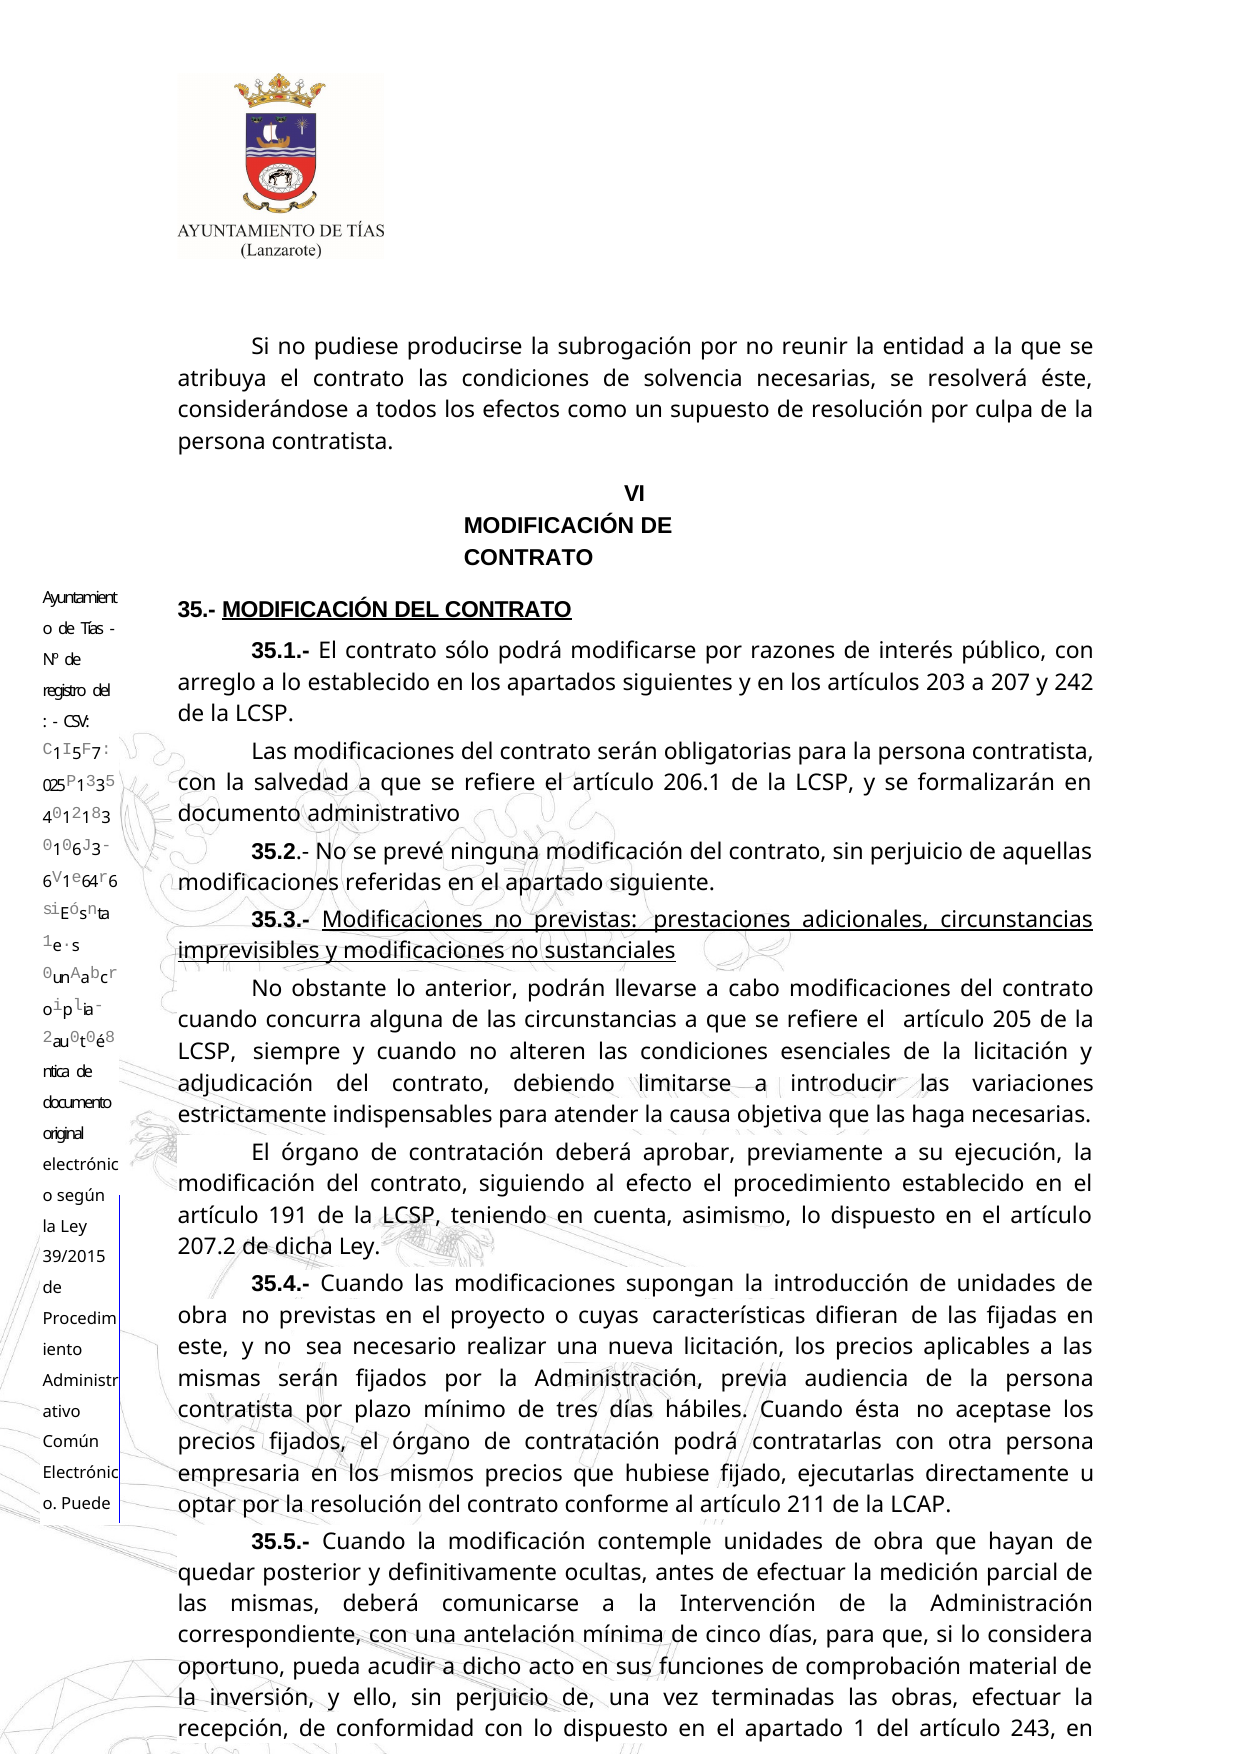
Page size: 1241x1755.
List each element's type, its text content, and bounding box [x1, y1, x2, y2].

text Las modificaciones del contrato serán obligatorias para la persona contratista, con la salvedad a que se refiere el artículo 206.1 de la LCSP, y se formalizarán en documento administrativo [995, 735, 1094, 828]
text 35.3.- Modificaciones no previstas: prestaciones adicionales, circunstancias imprevisibles y modificaciones no sustanciales [995, 903, 1093, 929]
text 35.1.- El contrato sólo podrá modificarse por razones de interés público, con arreglo a lo establecido en los apartados siguientes y en los artículos 203 a 207 y 242 de la LCSP. [177, 634, 1094, 729]
text 35.5.- Cuando la modificación contemple unidades de obra que hayan de quedar posterior y definitivamente ocultas, antes de efectuar la medición parcial de las mismas, deberá comunicarse a la Intervención de la Administración correspondiente, con una antelación mínima de cinco días, para que, si lo considera oportuno, pueda acudir a dicho acto en sus funciones de comprobación material de la inversión, y ello, sin perjuicio de, una vez terminadas las obras, efectuar la recepción, de conformidad con lo dispuesto en el apartado 1 del artículo 243, en relación con el apartado 2 del artículo 210 de la LCAP. [995, 1525, 1094, 1743]
text Ayuntamiento de Tías - Nº de registro del : - CSV: C1I5F7:025P133540121830106J3-6V1e64r6siEósnta 1e.s 0unAabcroiplia-2au0t0é8ntica de documento original electrónico según la Ley 39/2015 de Procedimiento Administrativo Común Electrónico. Puede comprobar su autenticidad en: [42, 586, 119, 1525]
text Si no pudiese producirse la subrogación por no reunir la entidad a la que se atribuya el contrato las condiciones de solvencia necesarias, se resolverá éste, considerándose a todos los efectos como un supuesto de resolución por culpa de la persona contratista. [177, 330, 1094, 456]
text No obstante lo anterior, podrán llevarse a cabo modificaciones del contrato cuando concurra alguna de las circunstancias a que se refiere el artículo 205 de la LCSP, siempre y cuando no alteren las condiciones esenciales de la licitación y adjudicación del contrato, debiendo limitarse a introducir las variaciones estrictamente indispensables para atender la causa objetiva que las haga necesarias. [995, 972, 1094, 1129]
subtitle VI MODIFICACIÓN DE CONTRATO [463, 479, 807, 571]
text 35.3.- Modificaciones no previstas: prestaciones adicionales, circunstancias imprevisibles y modificaciones no sustanciales [995, 931, 1093, 966]
text 35.4.- Cuando las modificaciones supongan la introducción de unidades de obra no previstas en el proyecto o cuyas características difieran de las fijadas en este, y no sea necesario realizar una nueva licitación, los precios aplicables a las mismas serán fijados por la Administración, previa audiencia de la persona contratista por plazo mínimo de tres días hábiles. Cuando ésta no aceptase los precios fijados, el órgano de contratación podrá contratarlas con otra persona empresaria en los mismos precios que hubiese fijado, ejecutarlas directamente u optar por la resolución del contrato conforme al artículo 211 de la LCAP. [995, 1267, 1094, 1519]
text 35.- MODIFICACIÓN DEL CONTRATO [177, 596, 1108, 622]
text 35.2.- No se prevé ninguna modificación del contrato, sin perjuicio de aquellas modificaciones referidas en el apartado siguiente. [995, 834, 1093, 897]
